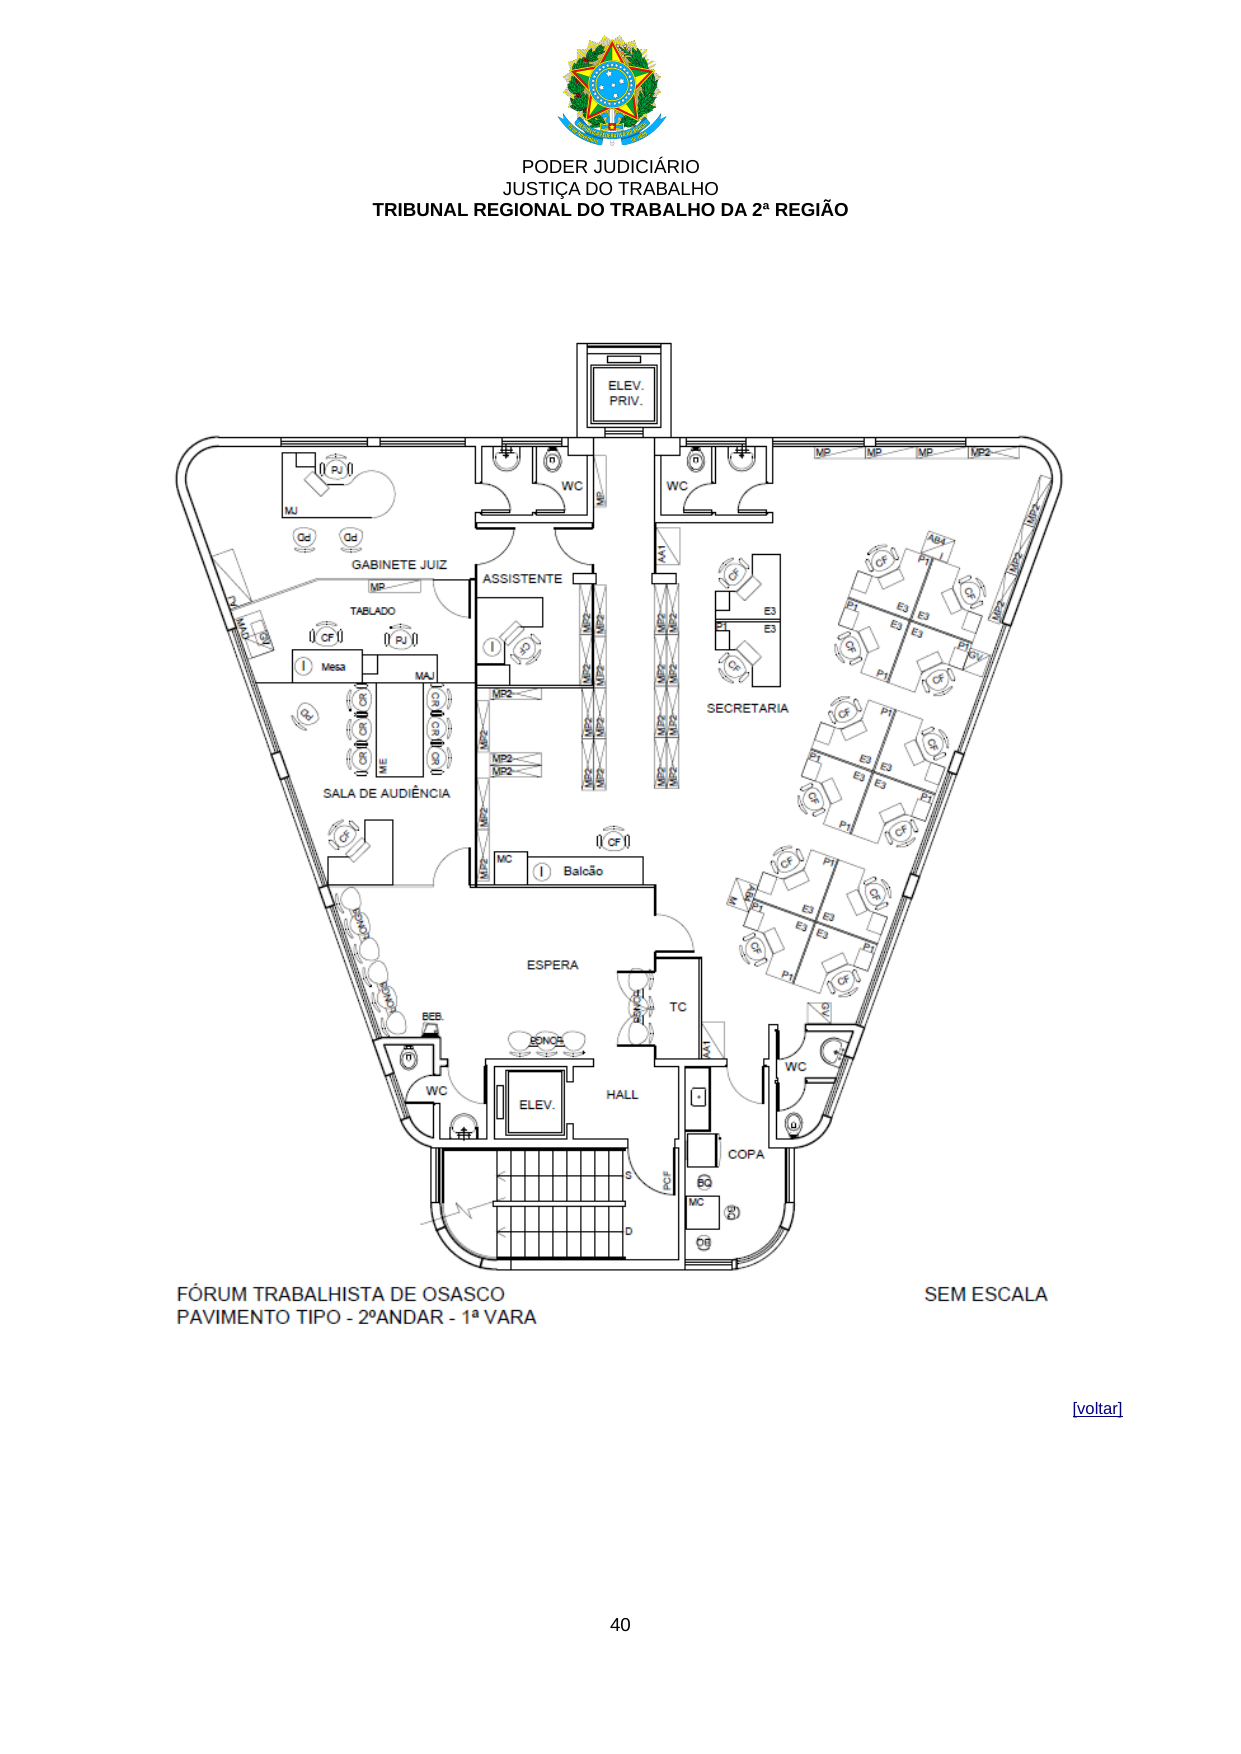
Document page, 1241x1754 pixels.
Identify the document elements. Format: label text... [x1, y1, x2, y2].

text [voltar] [118, 279, 1122, 1418]
text h [118, 1447, 1122, 1476]
picture [156, 250, 1086, 1399]
